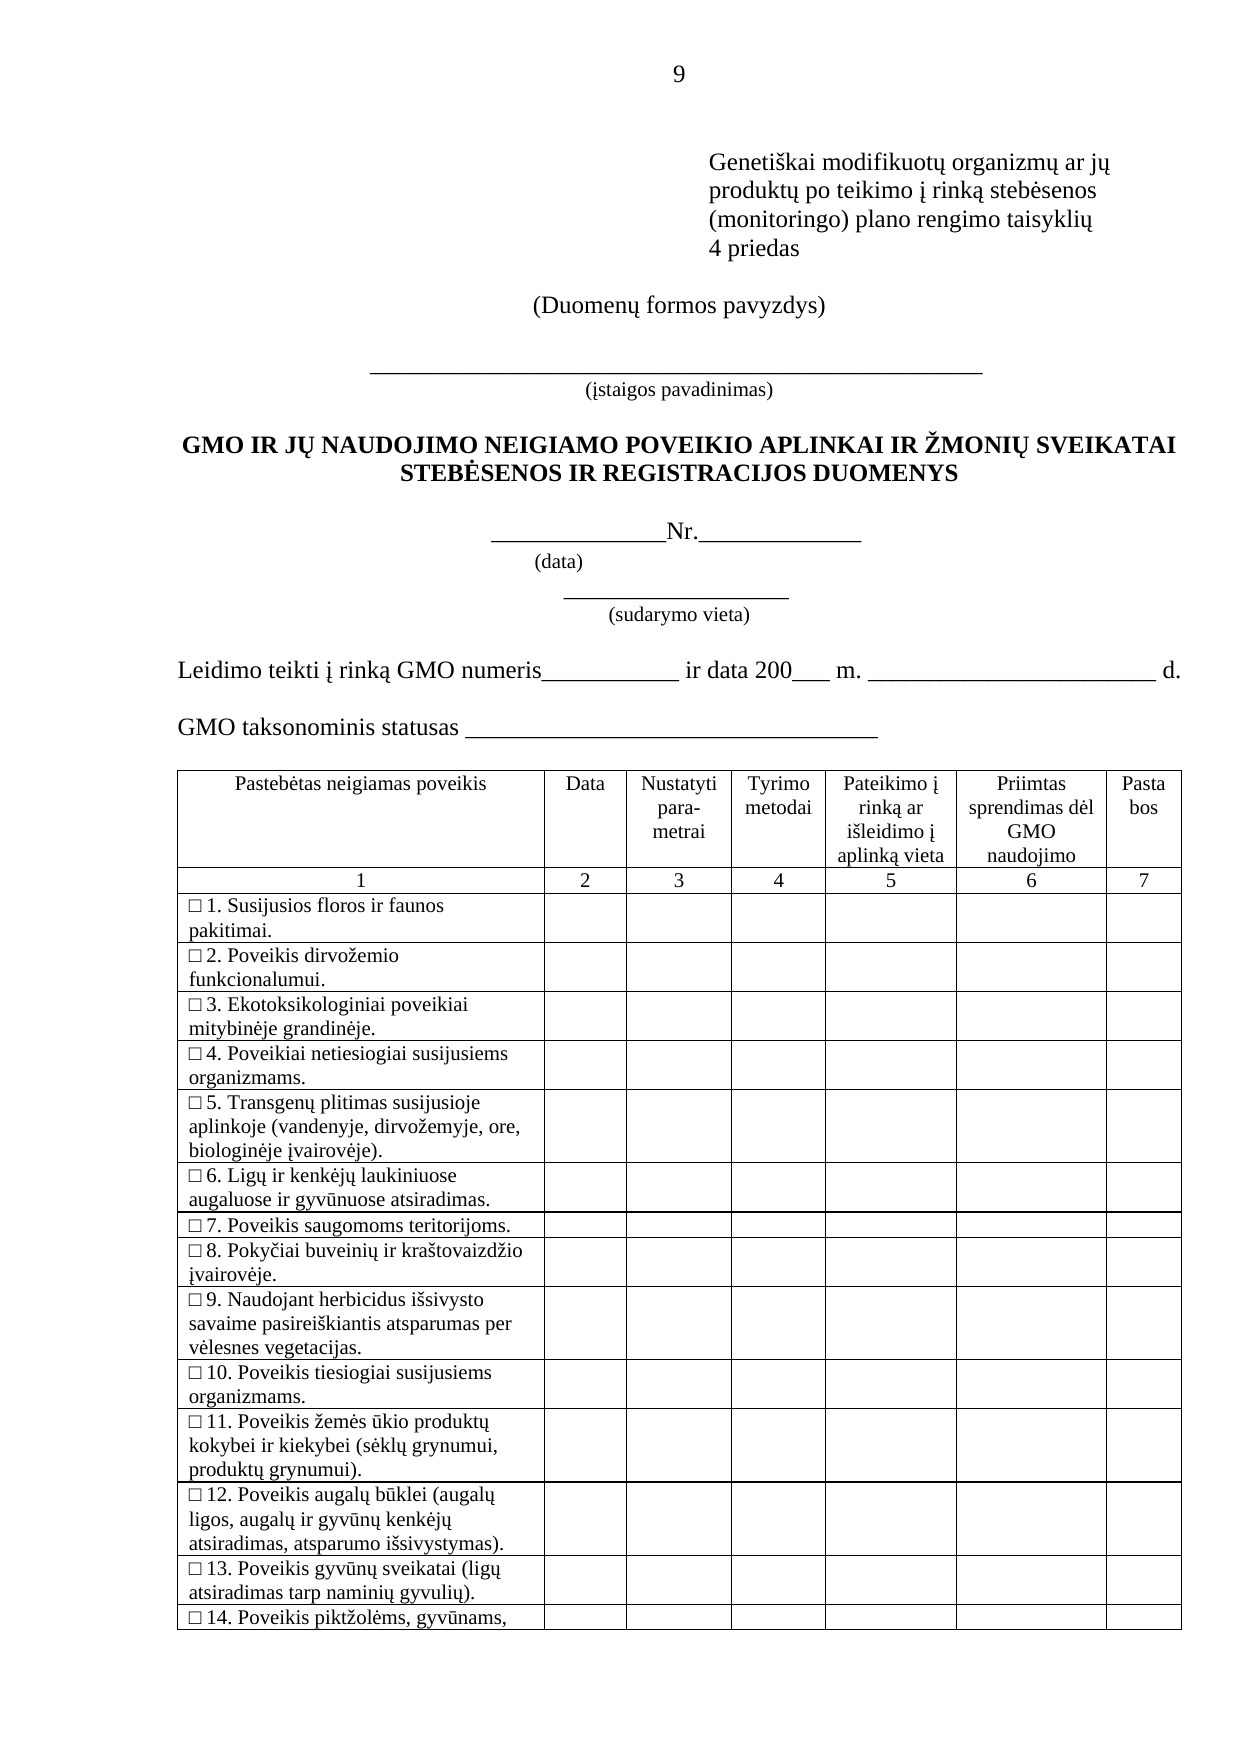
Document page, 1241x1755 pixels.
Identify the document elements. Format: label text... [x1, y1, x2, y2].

table_cell □ 3. Ekotoksikologiniai poveikiai mitybinėje grandinėje. [178, 992, 544, 1040]
table_cell [1107, 894, 1181, 942]
table_cell [1107, 1483, 1181, 1554]
table_cell [826, 992, 956, 1040]
table_cell [627, 1360, 731, 1408]
table_cell [627, 1409, 731, 1481]
text __________________ [177, 573, 1181, 602]
table_cell □ 4. Poveikiai netiesiogiai susijusiems organizmams. [178, 1041, 544, 1089]
table_header Pastebėtas neigiamas poveikis [178, 771, 544, 867]
table_cell [545, 894, 626, 942]
table_cell [1107, 1287, 1181, 1359]
table_cell [1107, 943, 1181, 991]
text _________________________________________________ [177, 348, 1181, 377]
table_cell [627, 1238, 731, 1286]
table_header Pastabos [1107, 771, 1181, 867]
table_cell [826, 894, 956, 942]
table_cell □ 1. Susijusios floros ir faunos pakitimai. [178, 894, 544, 942]
table_cell □ 11. Poveikis žemės ūkio produktų kokybei ir kiekybei (sėklų grynumui, produktų grynumui). [178, 1409, 544, 1481]
table_cell [545, 1041, 626, 1089]
table_cell [826, 1605, 956, 1629]
text (Duomenų formos pavyzdys) [177, 291, 1181, 319]
table_cell [826, 943, 956, 991]
table_cell [732, 1287, 825, 1359]
table_cell [732, 1483, 825, 1554]
table_cell 7 [1107, 868, 1181, 892]
table_cell [545, 1360, 626, 1408]
table_cell [957, 1090, 1106, 1162]
table_cell [627, 992, 731, 1040]
text 4 priedas [177, 233, 1181, 262]
table_cell [732, 1213, 825, 1237]
table_cell [732, 1041, 825, 1089]
table_cell [826, 1409, 956, 1481]
table_cell [545, 1213, 626, 1237]
table_cell [1107, 1556, 1181, 1604]
table_cell [1107, 992, 1181, 1040]
table_cell [627, 894, 731, 942]
text Leidimo teikti į rinką GMO numeris___________ ir data 200___ m. d. [177, 655, 1181, 684]
text GMO IR JŲ NAUDOJIMO NEIGIAMO POVEIKIO APLINKAI IR ŽMONIŲ SVEIKATAI STEBĖSENOS IR REGISTRACIJOS DUOMENYS [177, 430, 1181, 487]
text (monitoringo) plano rengimo taisyklių [177, 204, 1181, 233]
table_cell [826, 1556, 956, 1604]
table_cell [545, 992, 626, 1040]
table_cell [545, 1483, 626, 1554]
table_cell [826, 1360, 956, 1408]
table_cell [545, 1409, 626, 1481]
table_cell [627, 1287, 731, 1359]
table_cell [545, 1287, 626, 1359]
table_cell [732, 1238, 825, 1286]
text ______________Nr._____________ [177, 516, 1181, 545]
table_cell [732, 1556, 825, 1604]
text (sudarymo vieta) [177, 602, 1181, 626]
table_cell [732, 992, 825, 1040]
table_cell 6 [957, 868, 1106, 892]
table_cell □ 13. Poveikis gyvūnų sveikatai (ligų atsiradimas tarp naminių gyvulių). [178, 1556, 544, 1604]
table_cell [545, 1163, 626, 1211]
table_cell □ 7. Poveikis saugomoms teritorijoms. [178, 1213, 544, 1237]
table_cell [826, 1238, 956, 1286]
table_cell 4 [732, 868, 825, 892]
table_cell [1107, 1409, 1181, 1481]
table_cell □ 6. Ligų ir kenkėjų laukiniuose augaluose ir gyvūnuose atsiradimas. [178, 1163, 544, 1211]
table_cell [1107, 1238, 1181, 1286]
table_cell [732, 943, 825, 991]
table_cell [826, 1090, 956, 1162]
table_cell □ 12. Poveikis augalų būklei (augalų ligos, augalų ir gyvūnų kenkėjų atsiradimas, atsparumo išsivystymas). [178, 1483, 544, 1554]
table_cell [627, 1556, 731, 1604]
table_cell [627, 1041, 731, 1089]
table_cell [627, 943, 731, 991]
table_cell [732, 1409, 825, 1481]
table_cell [957, 894, 1106, 942]
table_cell [957, 1287, 1106, 1359]
table_cell □ 8. Pokyčiai buveinių ir kraštovaizdžio įvairovėje. [178, 1238, 544, 1286]
table_cell [957, 1483, 1106, 1554]
table_cell □ 5. Transgenų plitimas susijusioje aplinkoje (vandenyje, dirvožemyje, ore, biologinėje įvairovėje). [178, 1090, 544, 1162]
table_cell [1107, 1213, 1181, 1237]
table_cell [826, 1041, 956, 1089]
table_cell [957, 943, 1106, 991]
table_cell 1 [178, 868, 544, 892]
table_cell [957, 1163, 1106, 1211]
table_header Tyrimo metodai [732, 771, 825, 867]
table_cell [1107, 1163, 1181, 1211]
table_cell [627, 1163, 731, 1211]
table_cell [957, 992, 1106, 1040]
table_cell [545, 943, 626, 991]
table_cell [732, 1163, 825, 1211]
table_cell [732, 1090, 825, 1162]
table_cell □ 9. Naudojant herbicidus išsivysto savaime pasireiškiantis atsparumas per vėlesnes vegetacijas. [178, 1287, 544, 1359]
table_cell [957, 1360, 1106, 1408]
text Genetiškai modifikuotų organizmų ar jų [177, 147, 1181, 176]
table_cell [826, 1213, 956, 1237]
table_cell [957, 1409, 1106, 1481]
table_cell [957, 1041, 1106, 1089]
table_cell [826, 1483, 956, 1554]
table_cell □ 14. Poveikis piktžolėms, gyvūnams, [178, 1605, 544, 1629]
table_cell [957, 1238, 1106, 1286]
table_header Priimtas sprendimas dėl GMO naudojimo [957, 771, 1106, 867]
table_cell [732, 1360, 825, 1408]
table_header Pateikimo į rinką ar išleidimo į aplinką vieta [826, 771, 956, 867]
text (data) [177, 545, 1181, 573]
table_cell [1107, 1090, 1181, 1162]
table_header Nustatyti para- metrai [627, 771, 731, 867]
table_cell [627, 1605, 731, 1629]
table_cell 5 [826, 868, 956, 892]
table_cell [732, 1605, 825, 1629]
table_cell [627, 1090, 731, 1162]
text produktų po teikimo į rinką stebėsenos [177, 176, 1181, 204]
table_cell [627, 1483, 731, 1554]
text GMO taksonominis statusas _________________________________ [177, 712, 1181, 741]
table_cell [545, 1556, 626, 1604]
table_cell [545, 1238, 626, 1286]
table_cell [957, 1556, 1106, 1604]
table_cell [627, 1213, 731, 1237]
table_cell 3 [627, 868, 731, 892]
table_cell [957, 1213, 1106, 1237]
text (įstaigos pavadinimas) [177, 377, 1181, 401]
table_cell [826, 1163, 956, 1211]
table_cell [1107, 1041, 1181, 1089]
table_cell □ 10. Poveikis tiesiogiai susijusiems organizmams. [178, 1360, 544, 1408]
table_cell [545, 1090, 626, 1162]
table_cell [826, 1287, 956, 1359]
table_cell [1107, 1605, 1181, 1629]
table_cell [732, 894, 825, 942]
table_header Data [545, 771, 626, 867]
table_cell [545, 1605, 626, 1629]
table_cell 2 [545, 868, 626, 892]
table_cell [1107, 1360, 1181, 1408]
table_cell [957, 1605, 1106, 1629]
table_cell □ 2. Poveikis dirvožemio funkcionalumui. [178, 943, 544, 991]
